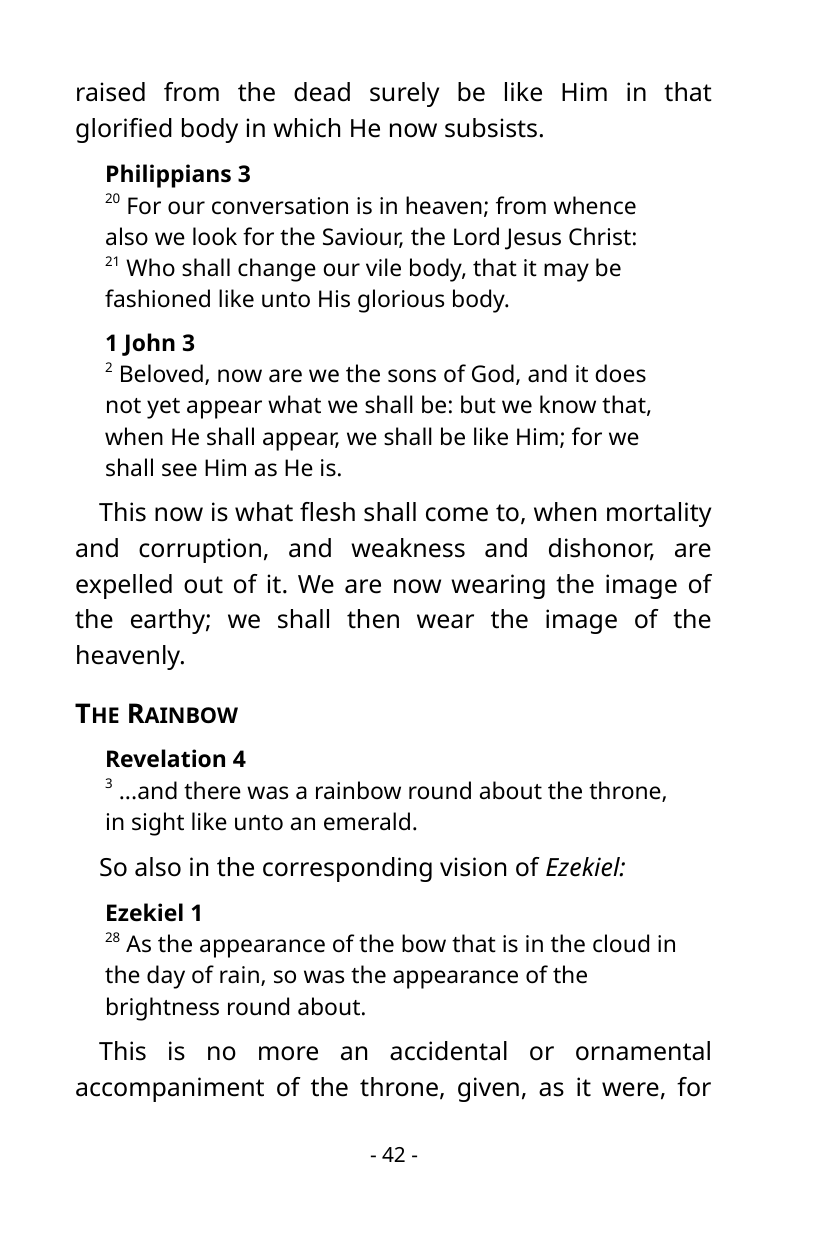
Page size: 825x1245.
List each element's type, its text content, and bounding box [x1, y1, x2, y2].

text 3 ...and there was a rainbow round about the throne, in sight like unto an emerald. [105, 775, 682, 837]
text Ezekiel 1 [105, 897, 712, 928]
text Revelation 4 [105, 743, 712, 775]
text Philippians 3 [105, 158, 712, 190]
subtitle The Rainbow [75, 694, 712, 731]
text This is no more an accidental or ornamental accompaniment of the throne, given, as it were, for [75, 1034, 712, 1104]
text 2 Beloved, now are we the sons of God, and it does not yet appear what we shall be: but we know that, when He shall appear, we shall be like Him; for we shall see Him as He is. [105, 358, 682, 483]
text 1 John 3 [105, 327, 712, 358]
text This now is what flesh shall come to, when mortality and corruption, and weakness and dishonor, are expelled out of it. We are now wearing the image of the earthy; we shall then wear the image of the heavenly. [75, 495, 712, 672]
text raised from the dead surely be like Him in that glorified body in which He now subsists. [75, 75, 712, 145]
text So also in the corresponding vision of Ezekiel: [75, 849, 712, 883]
text 28 As the appearance of the bow that is in the cloud in the day of rain, so was the appearance of the brightness round about. [105, 928, 682, 1022]
text 21 Who shall change our vile body, that it may be fashioned like unto His glorious body. [105, 252, 682, 315]
text 20 For our conversation is in heaven; from whence also we look for the Saviour, the Lord Jesus Christ: [105, 190, 682, 252]
